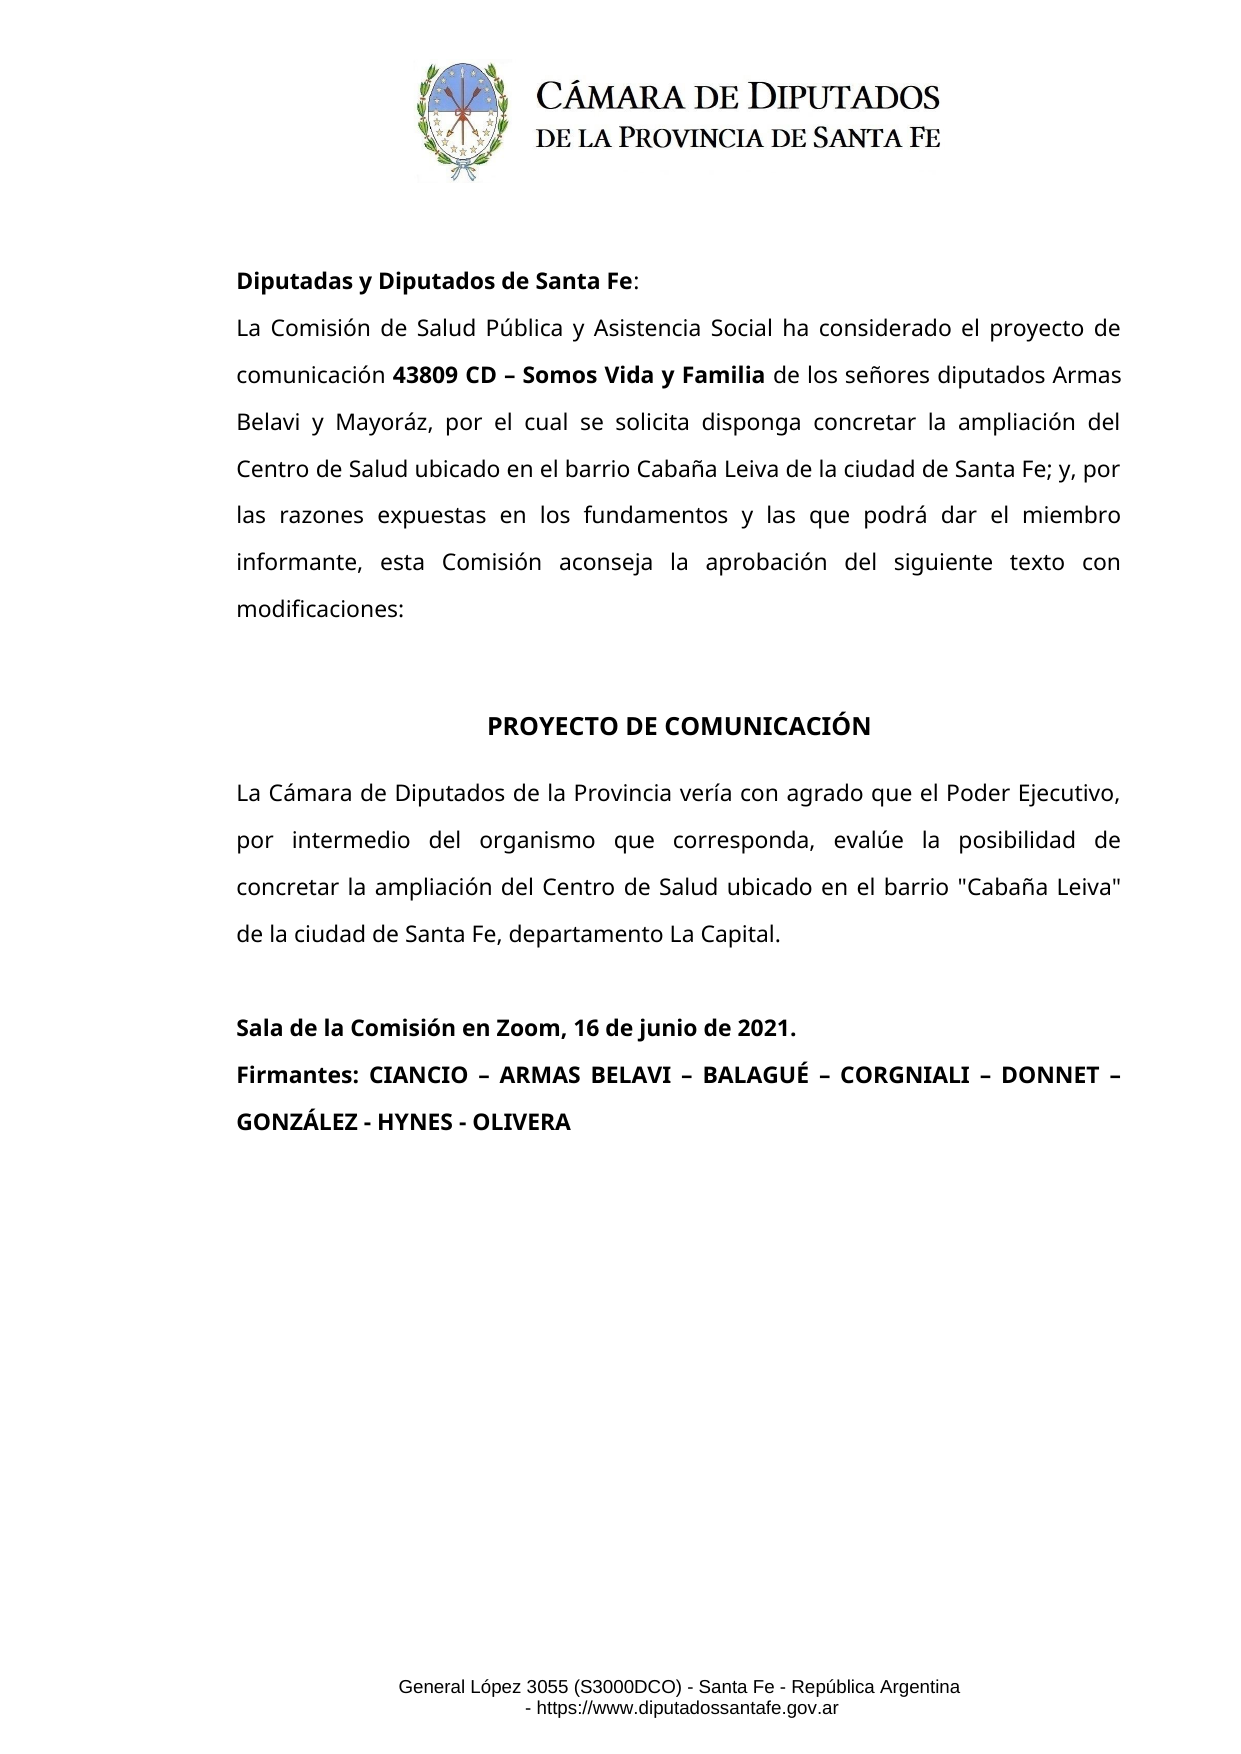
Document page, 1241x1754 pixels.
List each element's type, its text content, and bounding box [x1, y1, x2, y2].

text Diputadas y Diputados de Santa Fe: [236, 265, 1122, 296]
text Sala de la Comisión en Zoom, 16 de junio de 2021. [236, 1012, 1122, 1043]
text La Cámara de Diputados de la Provincia vería con agrado que el Poder Ejecutivo, por intermedio del organismo que corresponda, evalúe la posibilidad de concretar la ampliación del Centro de Salud ubicado en el barrio "Cabaña Leiva" de la ciudad de Santa Fe, departamento La Capital. [236, 777, 1122, 949]
text Firmantes: CIANCIO – ARMAS BELAVI – BALAGUÉ – CORGNIALI – DONNET – GONZÁLEZ - HYNES - OLIVERA [236, 1058, 1122, 1137]
text La Comisión de Salud Pública y Asistencia Social ha considerado el proyecto de comunicación 43809 CD – Somos Vida y Familia de los señores diputados Armas Belavi y Mayoráz, por el cual se solicita disponga concretar la ampliación del Centro de Salud ubicado en el barrio Cabaña Leiva de la ciudad de Santa Fe; y, por las razones expuestas en los fundamentos y las que podrá dar el miembro informante, esta Comisión aconseja la aprobación del siguiente texto con modificaciones: [236, 312, 1122, 624]
picture [413, 59, 945, 183]
text PROYECTO DE COMUNICACIÓN [236, 709, 1122, 743]
